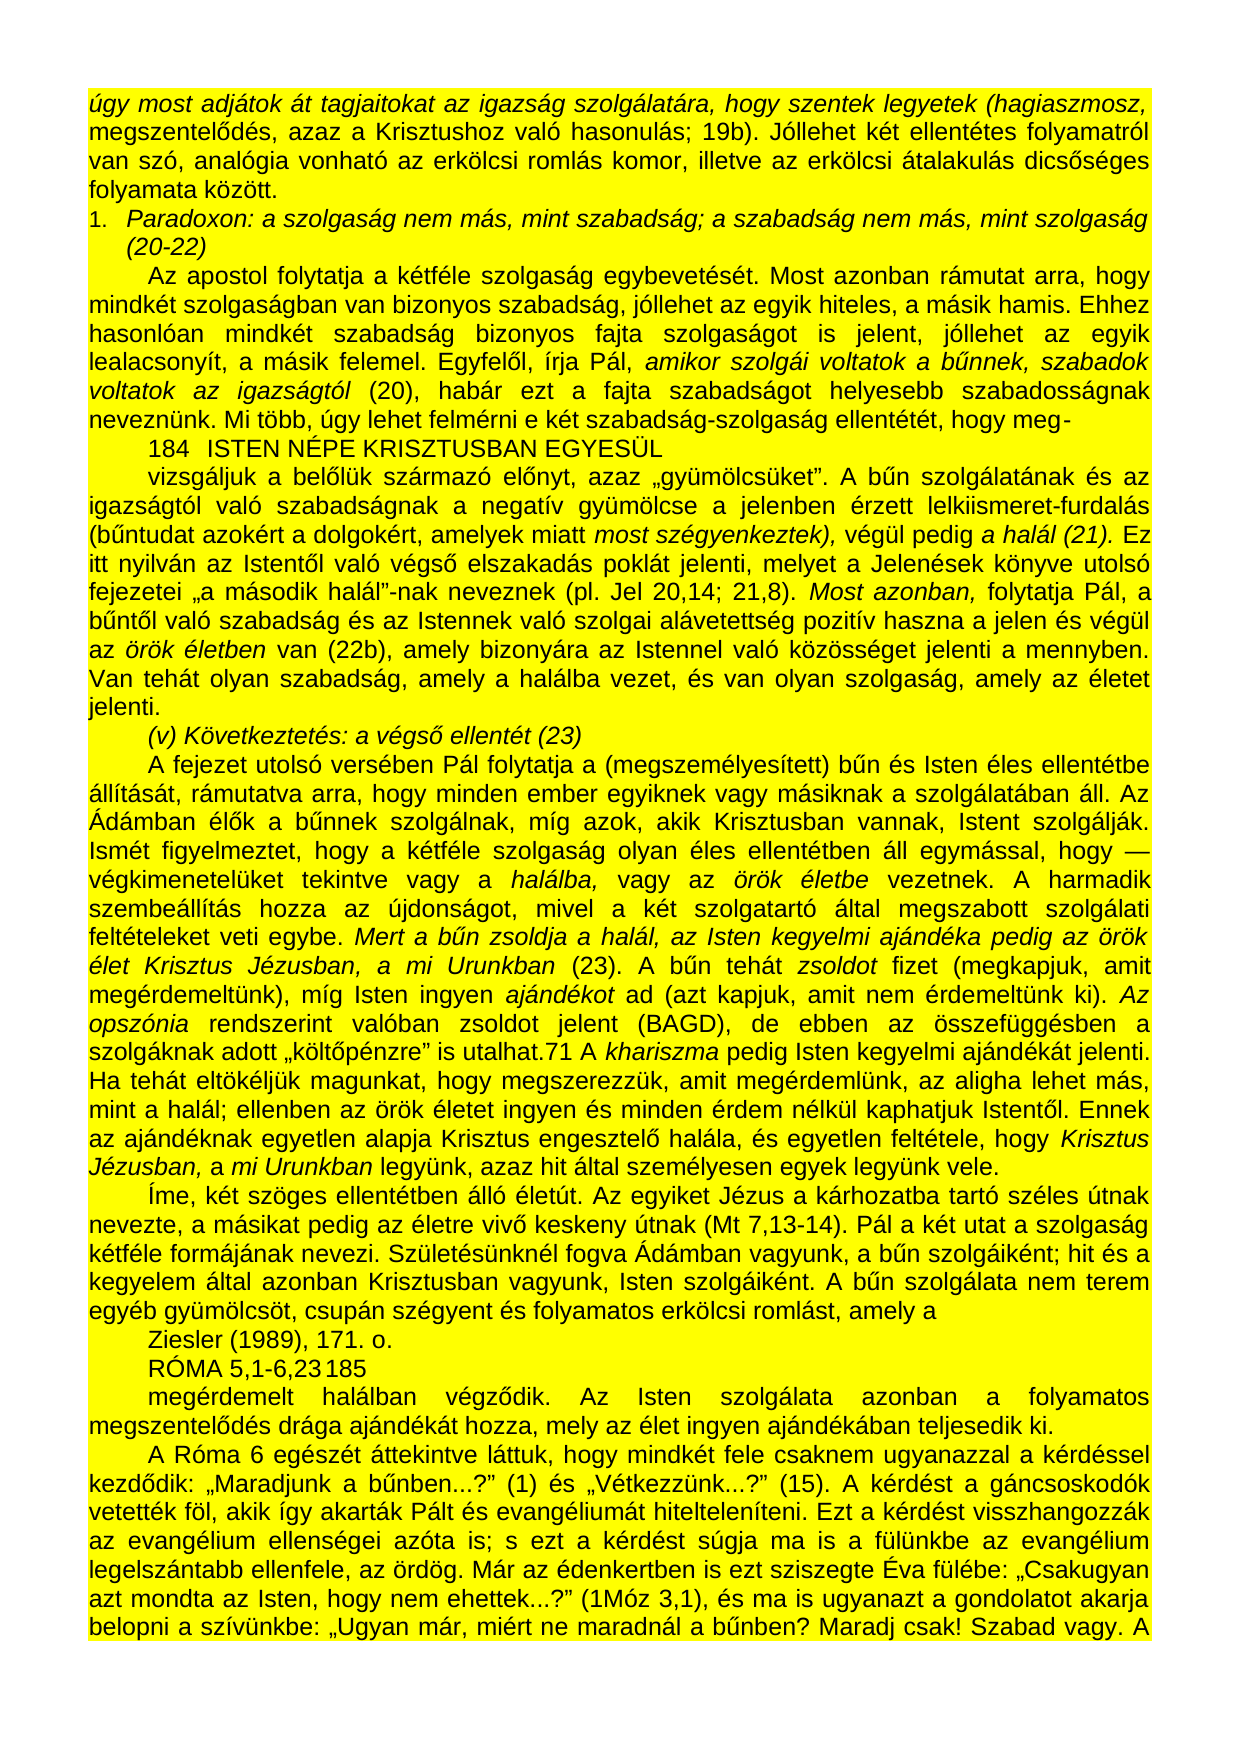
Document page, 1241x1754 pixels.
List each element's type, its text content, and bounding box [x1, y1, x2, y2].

text vizsgáljuk a belőlük származó előnyt, azaz „gyümölcsüket”. A bűn szolgálatának és az igazságtól való szabadságnak a negatív gyümölcse a jelenben érzett lelkiismeret-furdalás (bűntudat azokért a dolgokért, amelyek miatt most szégyenkeztek), végül pedig a halál (21). Ez itt nyilván az Istentől való végső elszakadás poklát jelenti, melyet a Jelenések könyve utolsó fejezetei „a második halál”-nak neveznek (pl. Jel 20,14; 21,8). Most azonban, folytatja Pál, a bűntől való szabadság és az Istennek való szolgai alávetettség pozitív haszna a jelen és végül az örök életben van (22b), amely bizonyára az Istennel való közösséget jelenti a mennyben. Van tehát olyan szabadság, amely a halálba vezet, és van olyan szolgaság, amely az életet jelenti. [88, 462, 1152, 721]
text (v) Következtetés: a végső ellentét (23) [88, 721, 1152, 750]
text Az apostol folytatja a kétféle szolgaság egybevetését. Most azonban rámutat arra, hogy mindkét szolgaságban van bizonyos szabadság, jóllehet az egyik hiteles, a másik hamis. Ehhez hasonlóan mindkét szabadság bizonyos fajta szolgaságot is jelent, jóllehet az egyik lealacsonyít, a másik felemel. Egyfelől, írja Pál, amikor szolgái voltatok a bűnnek, szabadok voltatok az igazságtól (20), habár ezt a fajta szabadságot helyesebb szabadosságnak neveznünk. Mi több, úgy lehet felmérni e két szabadság-szolgaság ellentétét, hogy meg‑ [88, 261, 1152, 433]
text Íme, két szöges ellentétben álló életút. Az egyiket Jézus a kárhozatba tartó széles útnak nevezte, a másikat pedig az életre vivő keskeny útnak (Mt 7,13-14). Pál a két utat a szolgaság kétféle formájának nevezi. Születésünknél fogva Ádámban vagyunk, a bűn szolgáiként; hit és a kegyelem által azonban Krisztusban vagyunk, Isten szolgáiként. A bűn szolgálata nem terem egyéb gyümölcsöt, csupán szégyent és folyamatos erkölcsi romlást, amely a [88, 1181, 1152, 1325]
text A fejezet utolsó versében Pál folytatja a (megszemélyesített) bűn és Isten éles ellentétbe állítását, rámutatva arra, hogy minden ember egyiknek vagy másiknak a szolgálatában áll. Az Ádámban élők a bűnnek szolgálnak, míg azok, akik Krisztusban vannak, Istent szolgálják. Ismét figyelmeztet, hogy a kétféle szolgaság olyan éles ellentétben áll egymással, hogy — végkimenetelüket tekintve vagy a halálba, vagy az örök életbe vezetnek. A harmadik szembeállítás hozza az újdonságot, mivel a két szolgatartó által megszabott szolgálati feltételeket veti egybe. Mert a bűn zsoldja a halál, az Isten kegyelmi ajándéka pedig az örök élet Krisztus Jézusban, a mi Urunkban (23). A bűn tehát zsoldot fizet (megkapjuk, amit megérdemeltünk), míg Isten ingyen ajándékot ad (azt kapjuk, amit nem érdemeltünk ki). Az opszónia rendszerint valóban zsoldot jelent (BAGD), de ebben az összefüggésben a szolgáknak adott „költőpénzre” is utalhat.71 A khariszma pedig Isten kegyelmi ajándékát jelenti. Ha tehát eltökéljük magunkat, hogy megszerezzük, amit megérdemlünk, az aligha lehet más, mint a halál; ellenben az örök életet ingyen és minden érdem nélkül kaphatjuk Istentől. Ennek az ajándéknak egyetlen alapja Krisztus engesztelő halála, és egyetlen feltétele, hogy Krisztus Jézusban, a mi Urunkban legyünk, azaz hit által személyesen egyek legyünk vele. [88, 750, 1152, 1181]
text RÓMA 5,1-6,23 185 [88, 1353, 1152, 1382]
text úgy most adjátok át tagjaitokat az igazság szolgálatára, hogy szentek legyetek (hagiaszmosz, megszentelődés, azaz a Krisztushoz való hasonulás; 19b). Jóllehet két ellentétes folyamatról van szó, analógia vonható az erkölcsi romlás komor, illetve az erkölcsi átalakulás dicsőséges folyamata között. [88, 88, 1152, 203]
text megérdemelt halálban végződik. Az Isten szolgálata azonban a folyamatos megszentelődés drága ajándékát hozza, mely az élet ingyen ajándékában teljesedik ki. [88, 1382, 1152, 1440]
list Paradoxon: a szolgaság nem más, mint szabadság; a szabadság nem más, mint szolgaság (20-22) [88, 203, 1152, 261]
text Ziesler (1989), 171. o. [88, 1325, 1152, 1353]
text 184 ISTEN NÉPE KRISZTUSBAN EGYESÜL [88, 433, 1152, 462]
text A Róma 6 egészét áttekintve láttuk, hogy mindkét fele csaknem ugyanazzal a kérdéssel kezdődik: „Maradjunk a bűnben...?” (1) és „Vétkezzünk...?” (15). A kérdést a gáncsoskodók vetették föl, akik így akarták Pált és evangéliumát hitelteleníteni. Ezt a kérdést visszhangozzák az evangélium ellenségei azóta is; s ezt a kérdést súgja ma is a fülünkbe az evangélium legelszántabb ellenfele, az ördög. Már az édenkertben is ezt sziszegte Éva fülébe: „Csakugyan azt mondta az Isten, hogy nem ehettek...?” (1Móz 3,1), és ma is ugyanazt a gondolatot akarja belopni a szívünkbe: „Ugyan már, miért ne maradnál a bűnben? Maradj csak! Szabad vagy. A [88, 1440, 1152, 1641]
